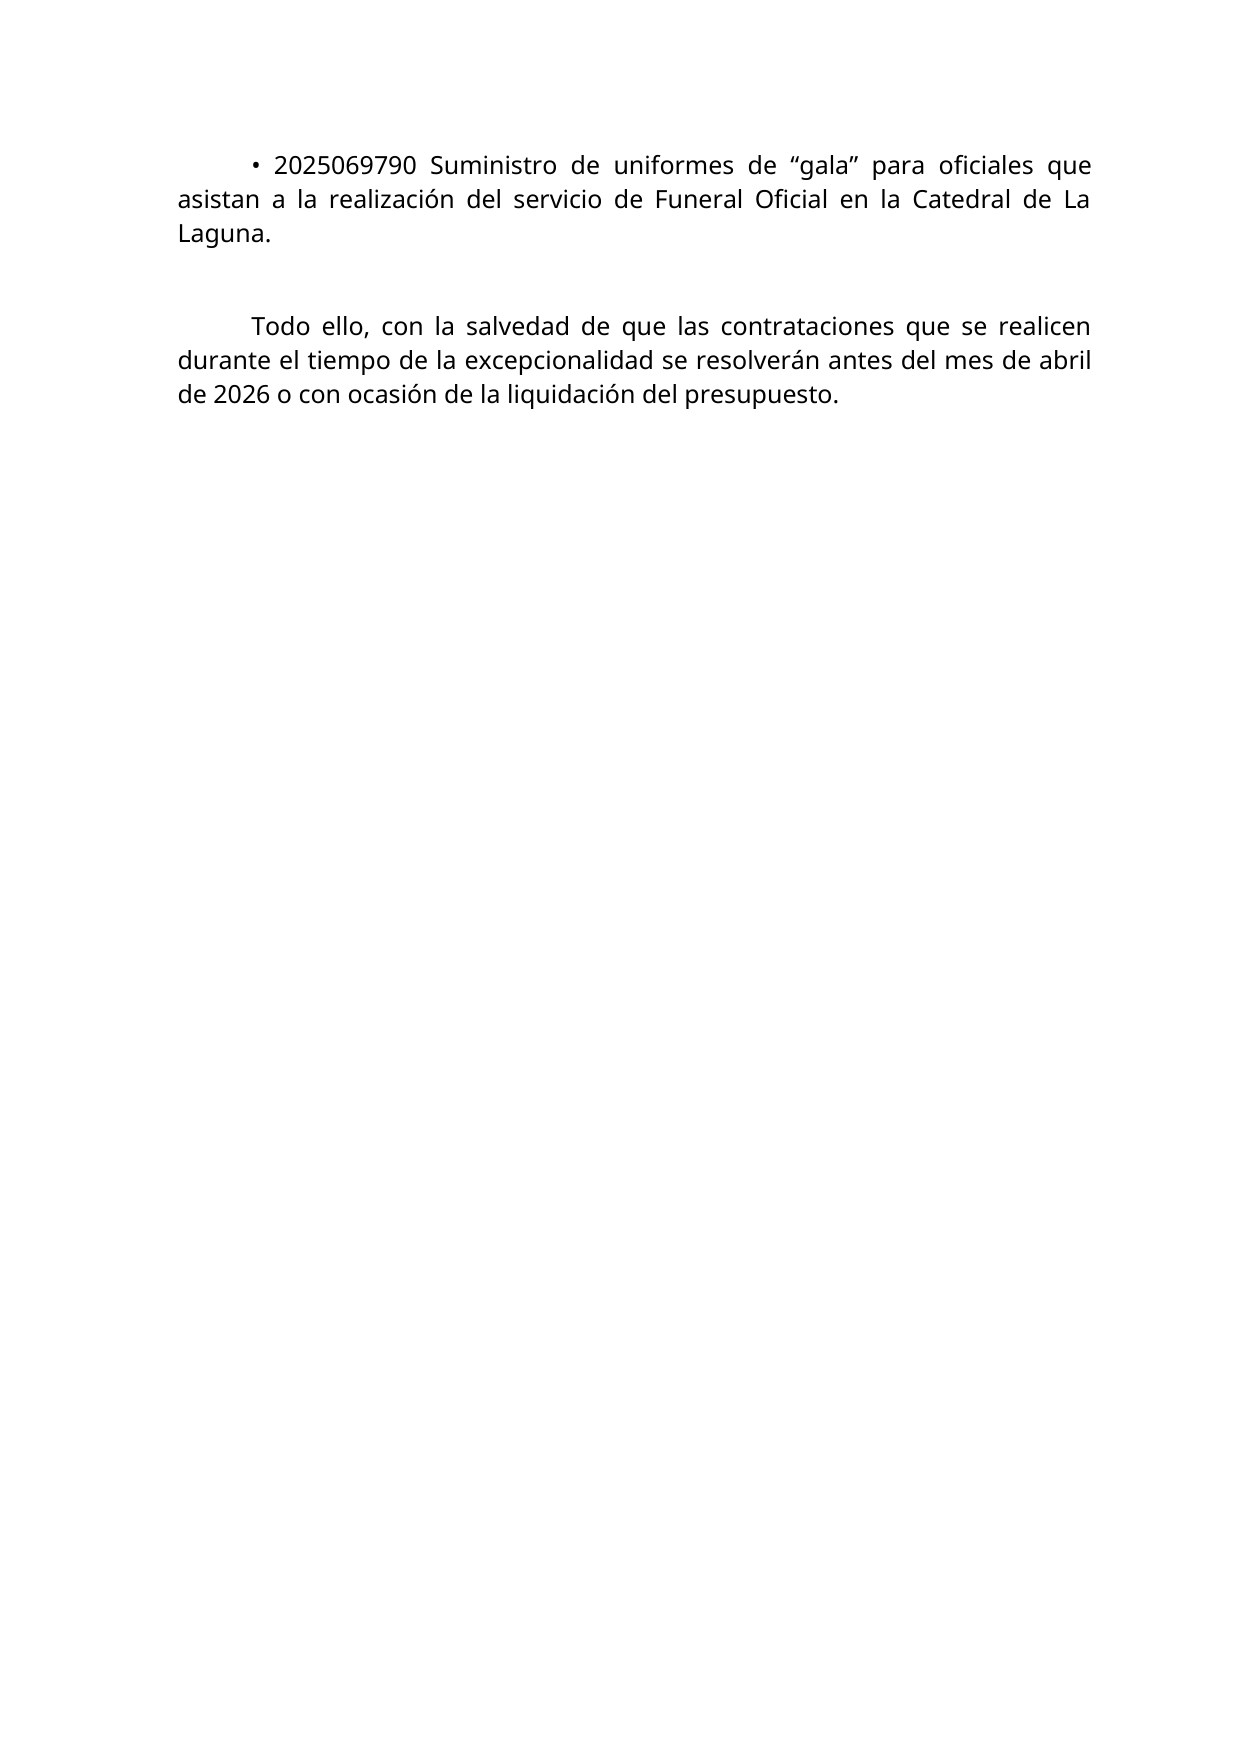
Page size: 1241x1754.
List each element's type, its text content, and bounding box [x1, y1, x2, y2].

text Todo ello, con la salvedad de que las contrataciones que se realicen durante el tiempo de la excepcionalidad se resolverán antes del mes de abril de 2026 o con ocasión de la liquidación del presupuesto. [177, 309, 1093, 411]
text • 2025069790 Suministro de uniformes de “gala” para oficiales que asistan a la realización del servicio de Funeral Oficial en la Catedral de La Laguna. [177, 148, 1093, 250]
